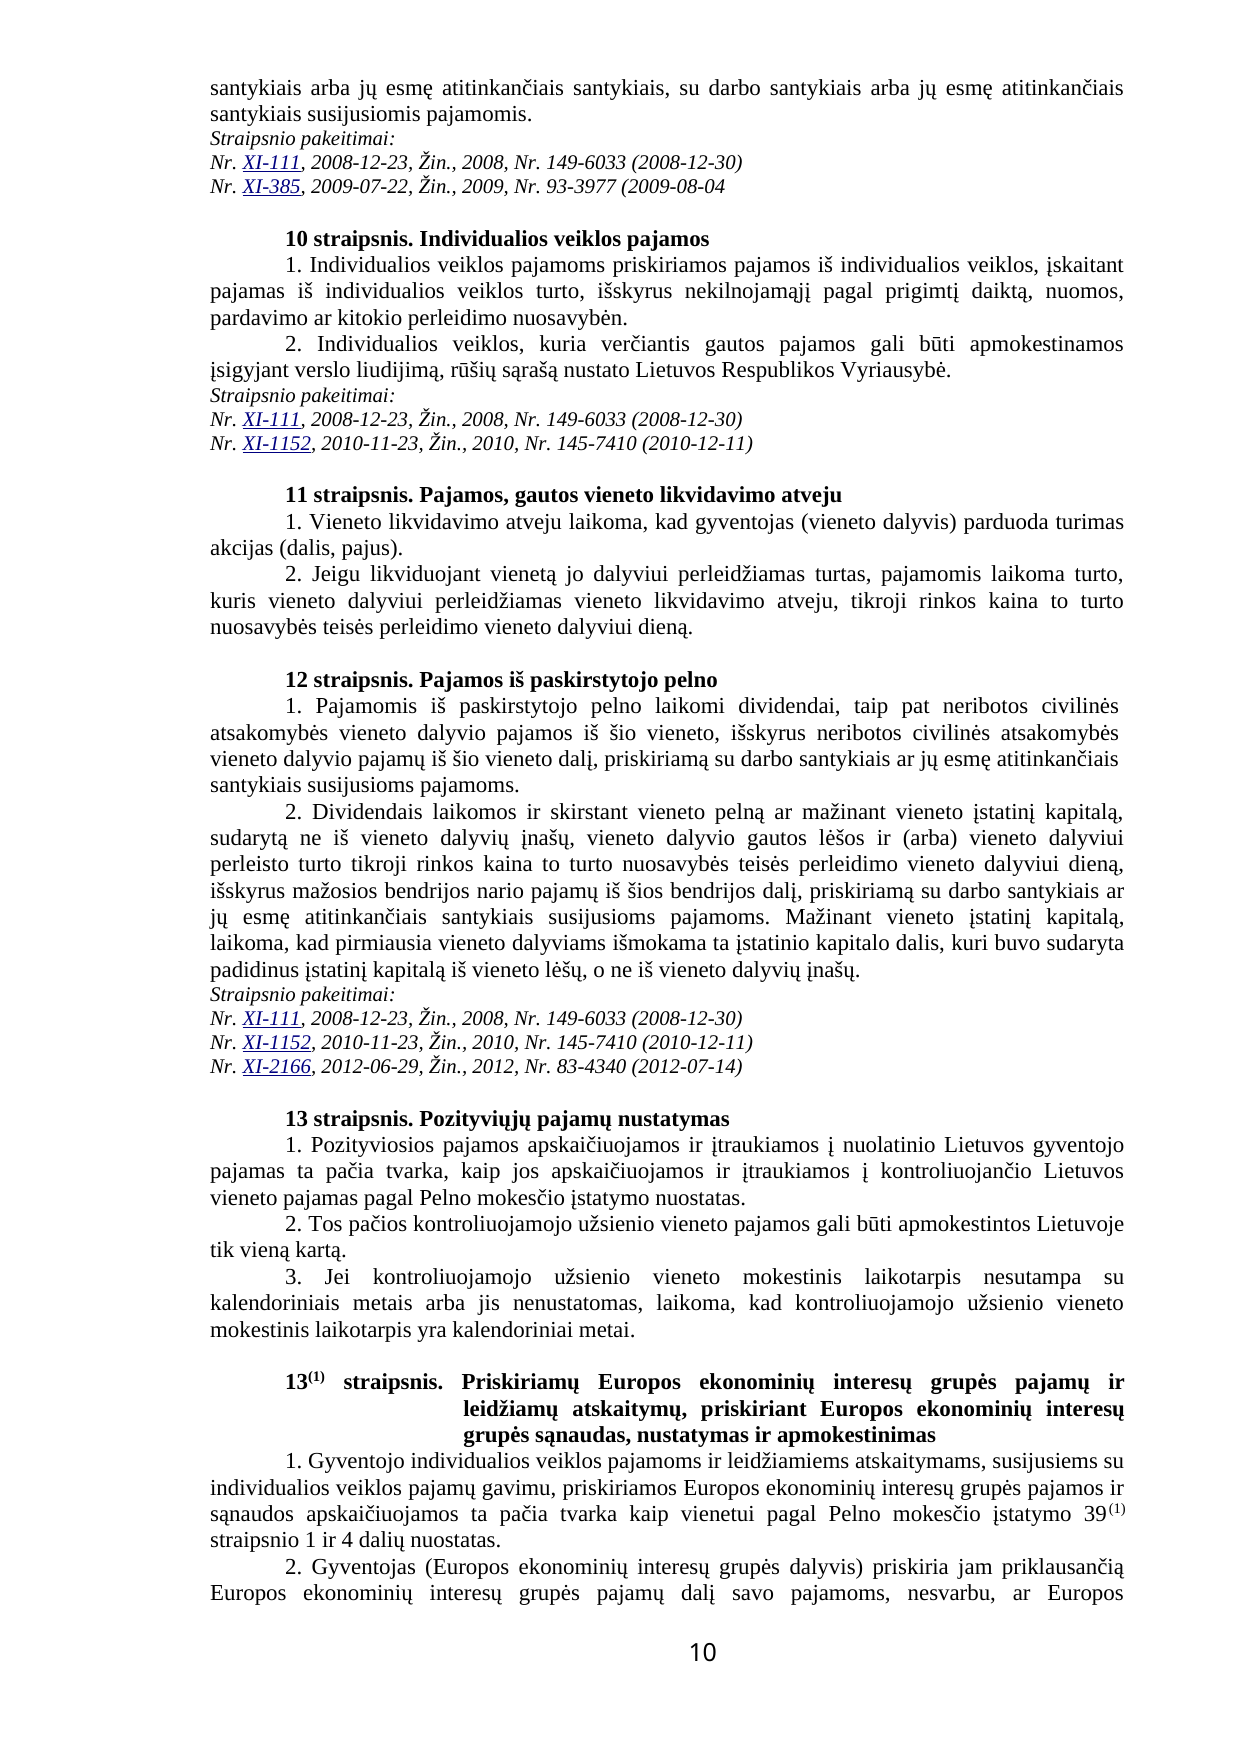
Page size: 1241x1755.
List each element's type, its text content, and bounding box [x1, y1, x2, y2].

text Nr. XI-111, 2008-12-23, Žin., 2008, Nr. 149-6033 (2008-12-30) [210, 407, 1126, 431]
text Nr. XI-385, 2009-07-22, Žin., 2009, Nr. 93-3977 (2009-08-04 [210, 174, 1126, 198]
text 13 straipsnis. Pozityviųjų pajamų nustatymas [210, 1105, 1126, 1131]
text Nr. XI-111, 2008-12-23, Žin., 2008, Nr. 149-6033 (2008-12-30) [210, 1006, 1126, 1030]
text 2. Tos pačios kontroliuojamojo užsienio vieneto pajamos gali būti apmokestintos Lietuvoje tik vieną kartą. [210, 1210, 1126, 1263]
text 2. Dividendais laikomos ir skirstant vieneto pelną ar mažinant vieneto įstatinį kapitalą, sudarytą ne iš vieneto dalyvių įnašų, vieneto dalyvio gautos lėšos ir (arba) vieneto dalyviui perleisto turto tikroji rinkos kaina to turto nuosavybės teisės perleidimo vieneto dalyviui dieną, išskyrus mažosios bendrijos nario pajamų iš šios bendrijos dalį, priskiriamą su darbo santykiais ar jų esmę atitinkančiais santykiais susijusioms pajamoms. Mažinant vieneto įstatinį kapitalą, laikoma, kad pirmiausia vieneto dalyviams išmokama ta įstatinio kapitalo dalis, kuri buvo sudaryta padidinus įstatinį kapitalą iš vieneto lėšų, o ne iš vieneto dalyvių įnašų. [210, 798, 1126, 982]
text 2. Jeigu likviduojant vienetą jo dalyviui perleidžiamas turtas, pajamomis laikoma turto, kuris vieneto dalyviui perleidžiamas vieneto likvidavimo atveju, tikroji rinkos kaina to turto nuosavybės teisės perleidimo vieneto dalyviui dieną. [210, 561, 1126, 639]
text santykiais arba jų esmę atitinkančiais santykiais, su darbo santykiais arba jų esmę atitinkančiais santykiais susijusiomis pajamomis. [210, 73, 1126, 126]
text 1. Vieneto likvidavimo atveju laikoma, kad gyventojas (vieneto dalyvis) parduoda turimas akcijas (dalis, pajus). [210, 508, 1126, 561]
text Straipsnio pakeitimai: [210, 126, 1126, 150]
text 11 straipsnis. Pajamos, gautos vieneto likvidavimo atveju [210, 481, 1126, 508]
text 13(1) straipsnis. Priskiriamų Europos ekonominių interesų grupės pajamų ir leidžiamų atskaitymų, priskiriant Europos ekonominių interesų grupės sąnaudas, nustatymas ir apmokestinimas [285, 1368, 1126, 1447]
text 2. Individualios veiklos, kuria verčiantis gautos pajamos gali būti apmokestinamos įsigyjant verslo liudijimą, rūšių sąrašą nustato Lietuvos Respublikos Vyriausybė. [210, 330, 1126, 383]
text Straipsnio pakeitimai: [210, 383, 1126, 407]
text Nr. XI-1152, 2010-11-23, Žin., 2010, Nr. 145-7410 (2010-12-11) [210, 431, 1126, 455]
text Nr. XI-111, 2008-12-23, Žin., 2008, Nr. 149-6033 (2008-12-30) [210, 150, 1126, 174]
text Straipsnio pakeitimai: [210, 982, 1126, 1006]
text 1. Pozityviosios pajamos apskaičiuojamos ir įtraukiamos į nuolatinio Lietuvos gyventojo pajamas ta pačia tvarka, kaip jos apskaičiuojamos ir įtraukiamos į kontroliuojančio Lietuvos vieneto pajamas pagal Pelno mokesčio įstatymo nuostatas. [210, 1131, 1126, 1210]
text 10 straipsnis. Individualios veiklos pajamos [210, 225, 1126, 251]
text 2. Gyventojas (Europos ekonominių interesų grupės dalyvis) priskiria jam priklausančią Europos ekonominių interesų grupės pajamų dalį savo pajamoms, nesvarbu, ar Europos [210, 1553, 1126, 1606]
text 3. Jei kontroliuojamojo užsienio vieneto mokestinis laikotarpis nesutampa su kalendoriniais metais arba jis nenustatomas, laikoma, kad kontroliuojamojo užsienio vieneto mokestinis laikotarpis yra kalendoriniai metai. [210, 1263, 1126, 1342]
text Nr. XI-2166, 2012-06-29, Žin., 2012, Nr. 83-4340 (2012-07-14) [210, 1054, 1126, 1078]
text 1. Gyventojo individualios veiklos pajamoms ir leidžiamiems atskaitymams, susijusiems su individualios veiklos pajamų gavimu, priskiriamos Europos ekonominių interesų grupės pajamos ir sąnaudos apskaičiuojamos ta pačia tvarka kaip vienetui pagal Pelno mokesčio įstatymo 39(1) straipsnio 1 ir 4 dalių nuostatas. [210, 1447, 1126, 1553]
text 12 straipsnis. Pajamos iš paskirstytojo pelno [210, 666, 1120, 692]
text 1. Individualios veiklos pajamoms priskiriamos pajamos iš individualios veiklos, įskaitant pajamas iš individualios veiklos turto, išskyrus nekilnojamąjį pagal prigimtį daiktą, nuomos, pardavimo ar kitokio perleidimo nuosavybėn. [210, 251, 1126, 330]
text Nr. XI-1152, 2010-11-23, Žin., 2010, Nr. 145-7410 (2010-12-11) [210, 1030, 1126, 1054]
text 1. Pajamomis iš paskirstytojo pelno laikomi dividendai, taip pat neribotos civilinės atsakomybės vieneto dalyvio pajamos iš šio vieneto, išskyrus neribotos civilinės atsakomybės vieneto dalyvio pajamų iš šio vieneto dalį, priskiriamą su darbo santykiais ar jų esmę atitinkančiais santykiais susijusioms pajamoms. [210, 692, 1120, 798]
